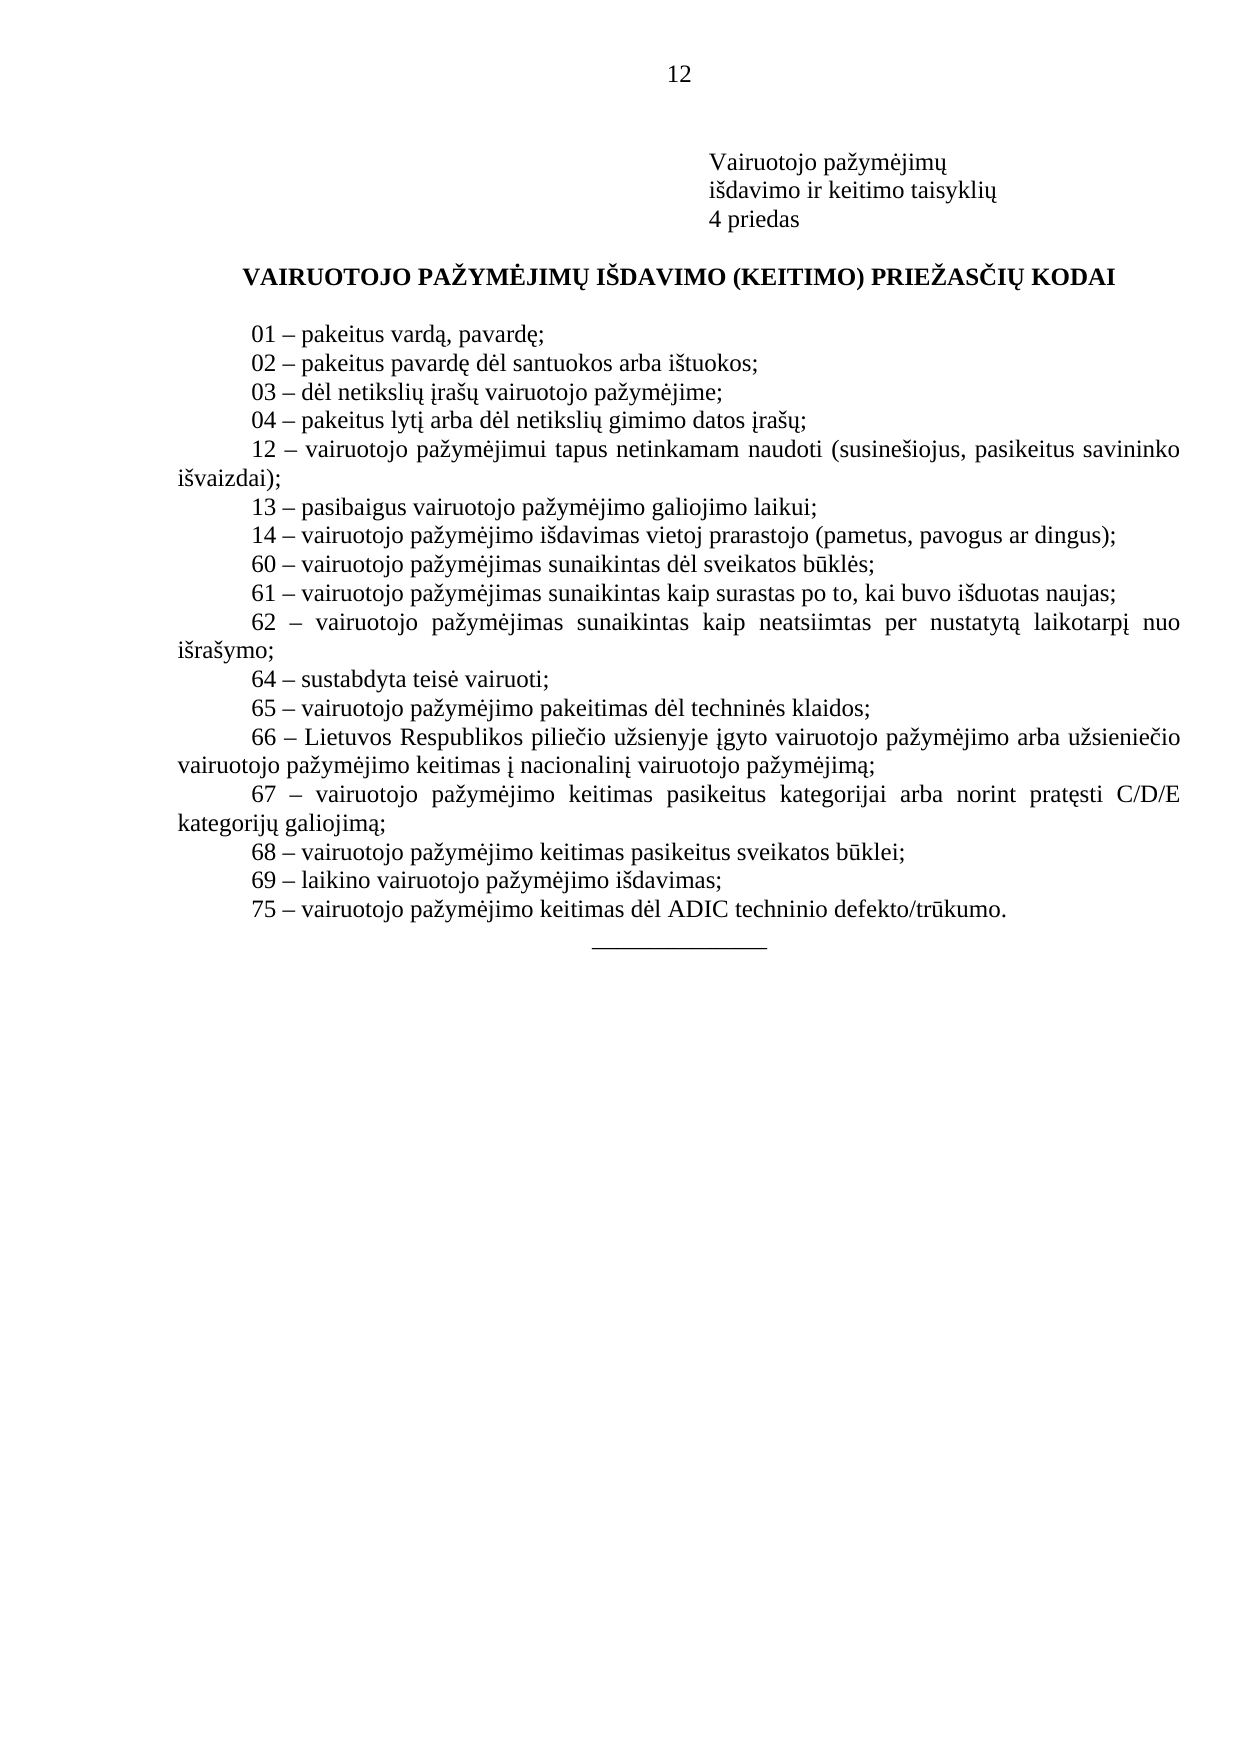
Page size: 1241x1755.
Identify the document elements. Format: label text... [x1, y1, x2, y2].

text 60 – vairuotojo pažymėjimas sunaikintas dėl sveikatos būklės; [177, 549, 1181, 578]
text 75 – vairuotojo pažymėjimo keitimas dėl ADIC techninio defekto/trūkumo. [177, 894, 1181, 923]
text 02 – pakeitus pavardę dėl santuokos arba ištuokos; [177, 348, 1181, 377]
text išdavimo ir keitimo taisyklių [177, 176, 1181, 204]
text 12 – vairuotojo pažymėjimui tapus netinkamam naudoti (susinešiojus, pasikeitus savininko išvaizdai); [177, 434, 1181, 492]
text 68 – vairuotojo pažymėjimo keitimas pasikeitus sveikatos būklei; [177, 837, 1181, 866]
text 65 – vairuotojo pažymėjimo pakeitimas dėl techninės klaidos; [177, 693, 1181, 722]
text 04 – pakeitus lytį arba dėl netikslių gimimo datos įrašų; [177, 406, 1181, 434]
text 13 – pasibaigus vairuotojo pažymėjimo galiojimo laikui; [177, 492, 1181, 521]
text 66 – Lietuvos Respublikos piliečio užsienyje įgyto vairuotojo pažymėjimo arba užsieniečio vairuotojo pažymėjimo keitimas į nacionalinį vairuotojo pažymėjimą; [177, 722, 1181, 779]
text 14 – vairuotojo pažymėjimo išdavimas vietoj prarastojo (pametus, pavogus ar dingus); [177, 521, 1181, 549]
text 03 – dėl netikslių įrašų vairuotojo pažymėjime; [177, 377, 1181, 406]
text 61 – vairuotojo pažymėjimas sunaikintas kaip surastas po to, kai buvo išduotas naujas; [177, 578, 1181, 607]
text 4 priedas [177, 204, 1181, 233]
text 01 – pakeitus vardą, pavardę; [177, 319, 1181, 348]
text 69 – laikino vairuotojo pažymėjimo išdavimas; [177, 866, 1181, 894]
text 62 – vairuotojo pažymėjimas sunaikintas kaip neatsiimtas per nustatytą laikotarpį nuo išrašymo; [177, 607, 1181, 664]
text Vairuotojo pažymėjimų [177, 147, 1181, 176]
text ______________ [177, 923, 1181, 952]
text 64 – sustabdyta teisė vairuoti; [177, 664, 1181, 693]
text VAIRUOTOJO PAŽYMĖJIMŲ IŠDAVIMO (KEITIMO) PRIEŽASČIŲ KODAI [177, 262, 1181, 291]
text 67 – vairuotojo pažymėjimo keitimas pasikeitus kategorijai arba norint pratęsti C/D/E kategorijų galiojimą; [177, 779, 1181, 837]
